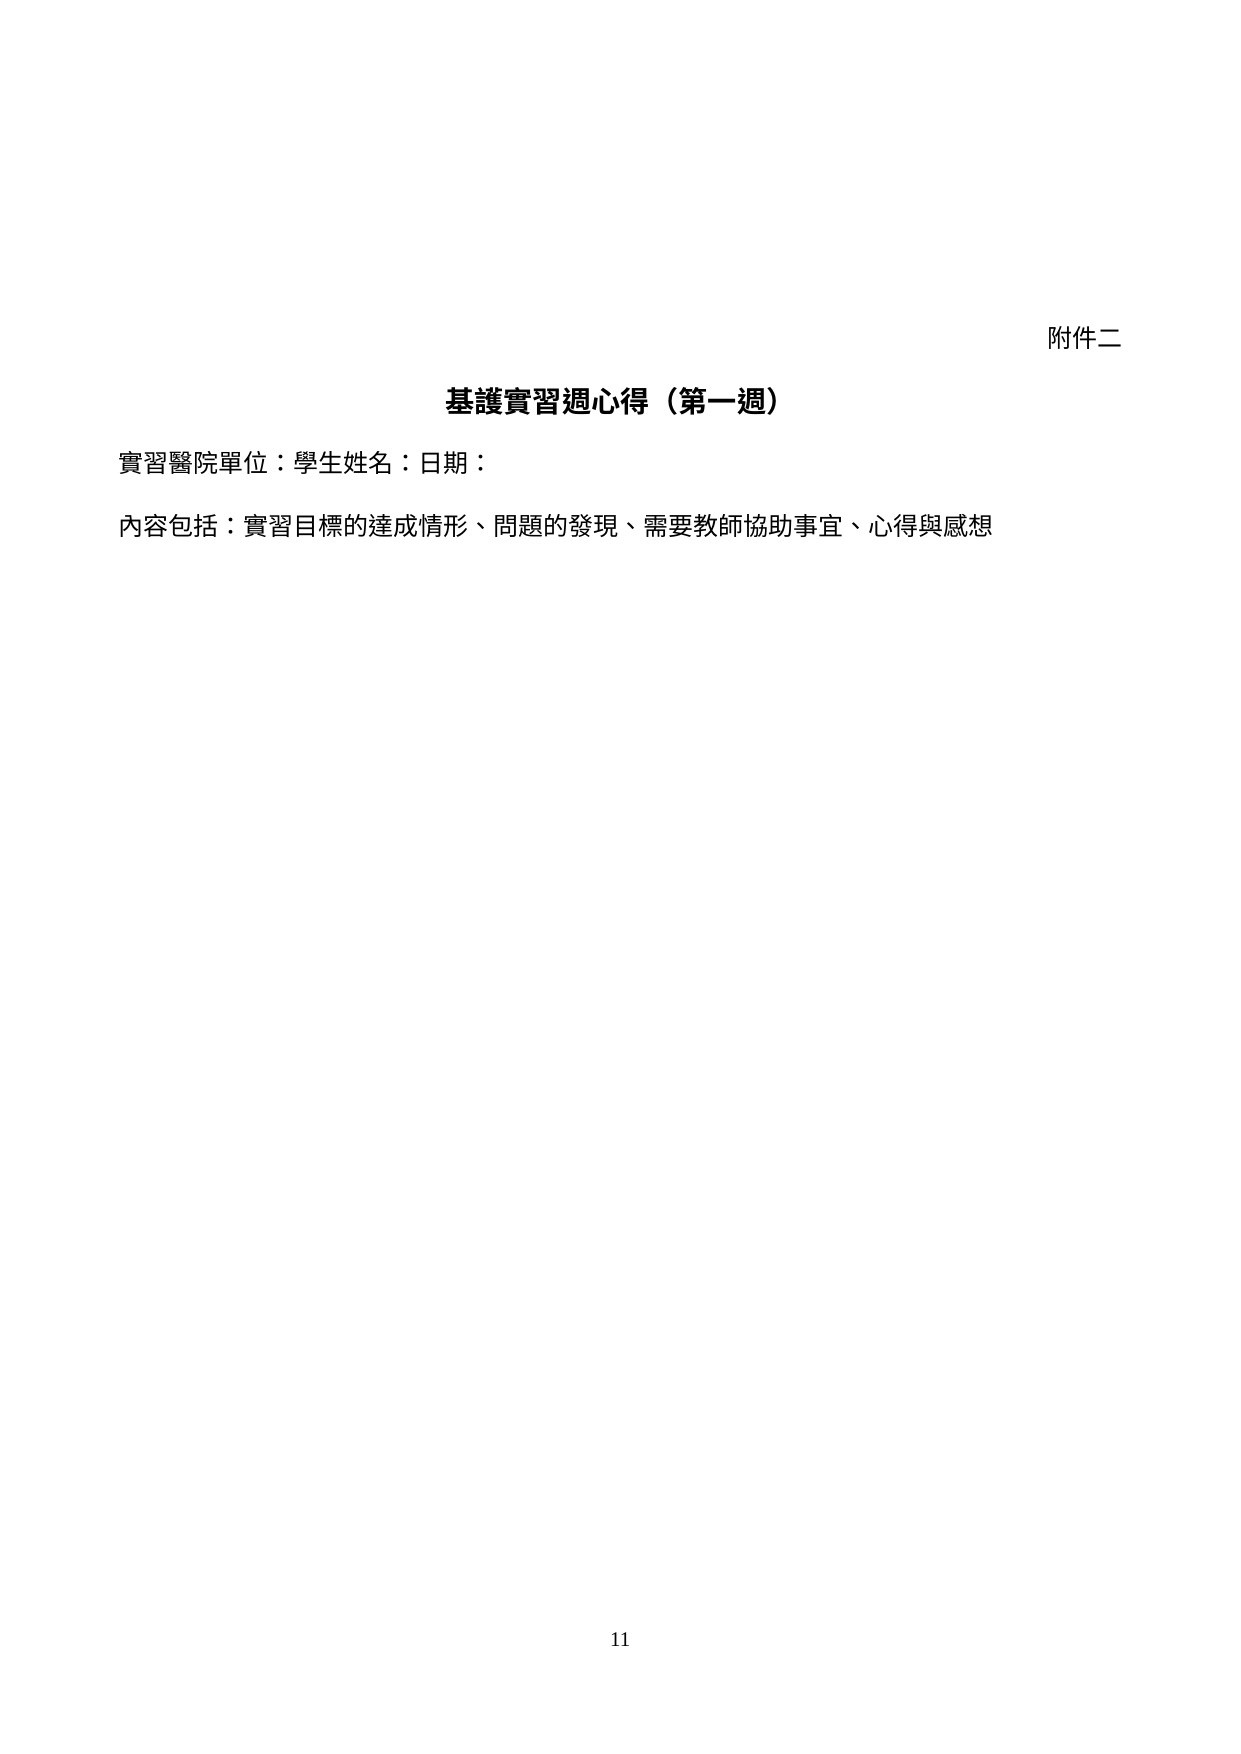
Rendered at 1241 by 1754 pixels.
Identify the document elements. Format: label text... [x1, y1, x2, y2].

text 內容包括：實習目標的達成情形、問題的發現、需要教師協助事宜、心得與感想 [118, 483, 1122, 545]
text 實習醫院單位：學生姓名：日期： [118, 420, 1122, 483]
text 基護實習週心得（第一週） [118, 358, 1122, 420]
text 附件二 [118, 295, 1122, 358]
